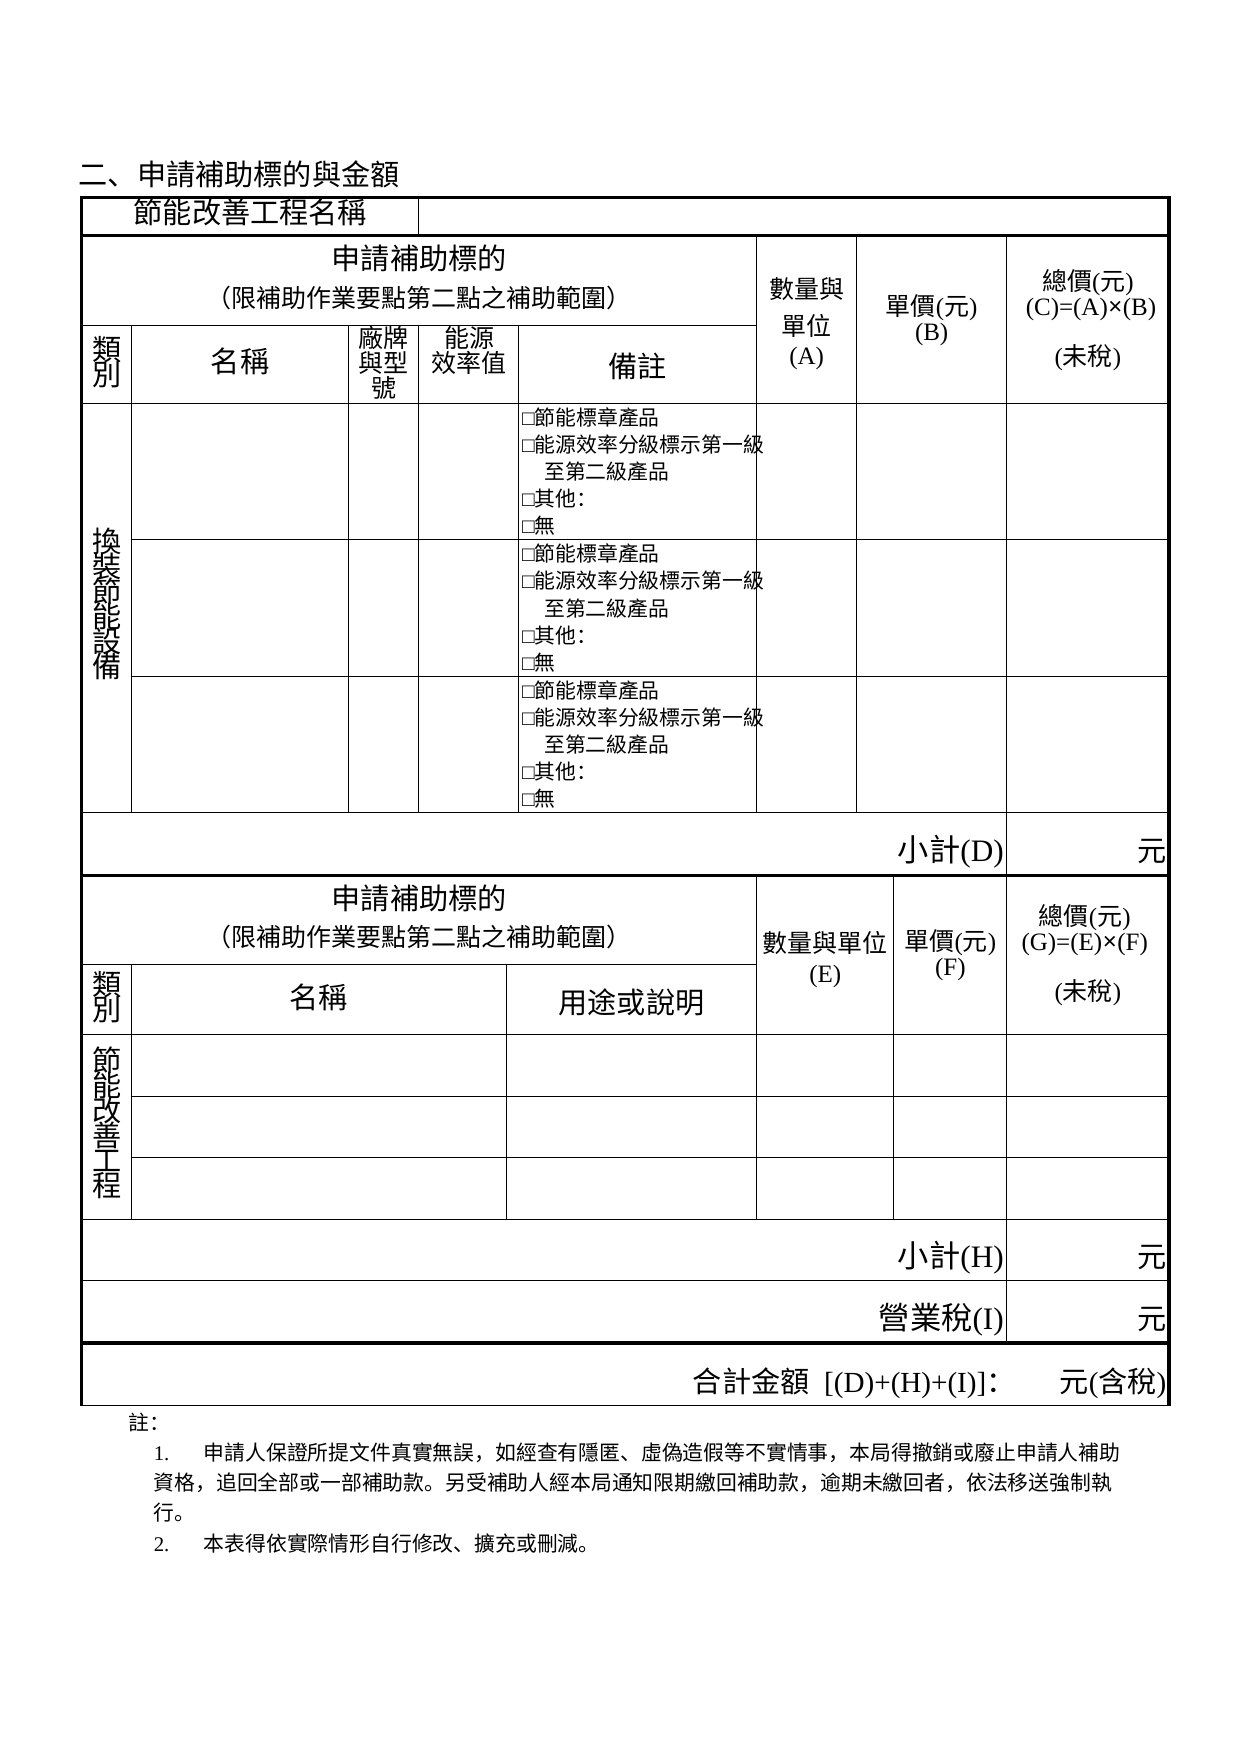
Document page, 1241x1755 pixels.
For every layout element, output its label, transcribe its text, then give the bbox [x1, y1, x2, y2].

table_cell 備註 [519, 326, 756, 403]
table_cell [757, 540, 856, 676]
table_cell 類別 [83, 326, 131, 403]
table_cell [419, 404, 518, 539]
table_cell [857, 540, 1006, 676]
table_cell 元 [1007, 1220, 1167, 1280]
table_cell [1007, 1097, 1167, 1157]
table_cell 節能改善工程 [83, 1035, 131, 1218]
table_cell □節能標章產品 □能源效率分級標示第一級至第二級產品 □其他： □無 [519, 404, 756, 539]
table_cell [419, 677, 518, 812]
table_cell 元 [1007, 813, 1167, 873]
table_cell [1007, 677, 1167, 812]
list 本表得依實際情形自行修改、擴充或刪減。 [153, 1527, 1122, 1557]
table_cell 合計金額 [(D)+(H)+(I)]： 元(含稅) [83, 1345, 1167, 1405]
table_cell [857, 404, 1006, 539]
table_cell 換裝節能設備 [83, 404, 131, 812]
table_cell □節能標章產品 □能源效率分級標示第一級至第二級產品 □其他： □無 [519, 540, 756, 676]
table_header 節能改善工程名稱 [83, 199, 418, 234]
table_cell [857, 677, 1006, 812]
table_cell [349, 677, 418, 812]
table_cell [757, 1097, 893, 1157]
table_cell 類別 [83, 965, 131, 1034]
table_cell [132, 1158, 506, 1218]
table_cell [132, 404, 348, 539]
table_cell [507, 1158, 756, 1218]
table_cell 小計(H) [83, 1220, 1006, 1280]
table_cell [757, 677, 856, 812]
table_cell [349, 404, 418, 539]
table_cell 數量與單位 (A) [757, 237, 856, 403]
table_cell [757, 1158, 893, 1218]
table_cell 單價(元) (F) [894, 877, 1006, 1034]
table_cell □節能標章產品 □能源效率分級標示第一級至第二級產品 □其他： □無 [519, 677, 756, 812]
table_cell [507, 1035, 756, 1096]
table_cell 廠牌與型號 [349, 326, 418, 403]
table_cell [894, 1035, 1006, 1096]
table_cell 能源 效率值 [419, 326, 518, 403]
table_cell [132, 1097, 506, 1157]
table_cell [1007, 540, 1167, 676]
table_cell [757, 404, 856, 539]
table_cell [132, 540, 348, 676]
table_cell 申請補助標的 （限補助作業要點第二點之補助範圍） [83, 237, 756, 324]
table_cell 總價(元) (C)=(A)×(B) (未稅) [1007, 237, 1167, 403]
table_cell 數量與單位 (E) [757, 877, 893, 1034]
table_cell 小計(D) [83, 813, 1006, 873]
text 註： [128, 1406, 1122, 1436]
list 申請人保證所提文件真實無誤，如經查有隱匿、虛偽造假等不實情事，本局得撤銷或廢止申請人補助資格，追回全部或一部補助款。另受補助人經本局通知限期繳回補助款，逾期未繳回者，依法移送強制執行。 [153, 1436, 1122, 1527]
table_header [419, 199, 1167, 234]
table_cell 用途或說明 [507, 965, 756, 1034]
table_cell [894, 1097, 1006, 1157]
table_cell [1007, 404, 1167, 539]
table_cell 單價(元) (B) [857, 237, 1006, 403]
table_cell [132, 1035, 506, 1096]
table_cell 申請補助標的 （限補助作業要點第二點之補助範圍） [83, 877, 756, 964]
table_cell [507, 1097, 756, 1157]
table_cell [419, 540, 518, 676]
table_cell [132, 677, 348, 812]
table_cell [757, 1035, 893, 1096]
table_cell 名稱 [132, 326, 348, 403]
table_cell 元 [1007, 1281, 1167, 1341]
text 二、申請補助標的與金額 [78, 142, 1151, 196]
table_cell [1007, 1035, 1167, 1096]
table_cell 總價(元) (G)=(E)×(F) (未稅) [1007, 877, 1167, 1034]
table_cell 營業稅(I) [83, 1281, 1006, 1341]
table_cell [1007, 1158, 1167, 1218]
table_cell 名稱 [132, 965, 506, 1034]
table_cell [349, 540, 418, 676]
table_cell [894, 1158, 1006, 1218]
